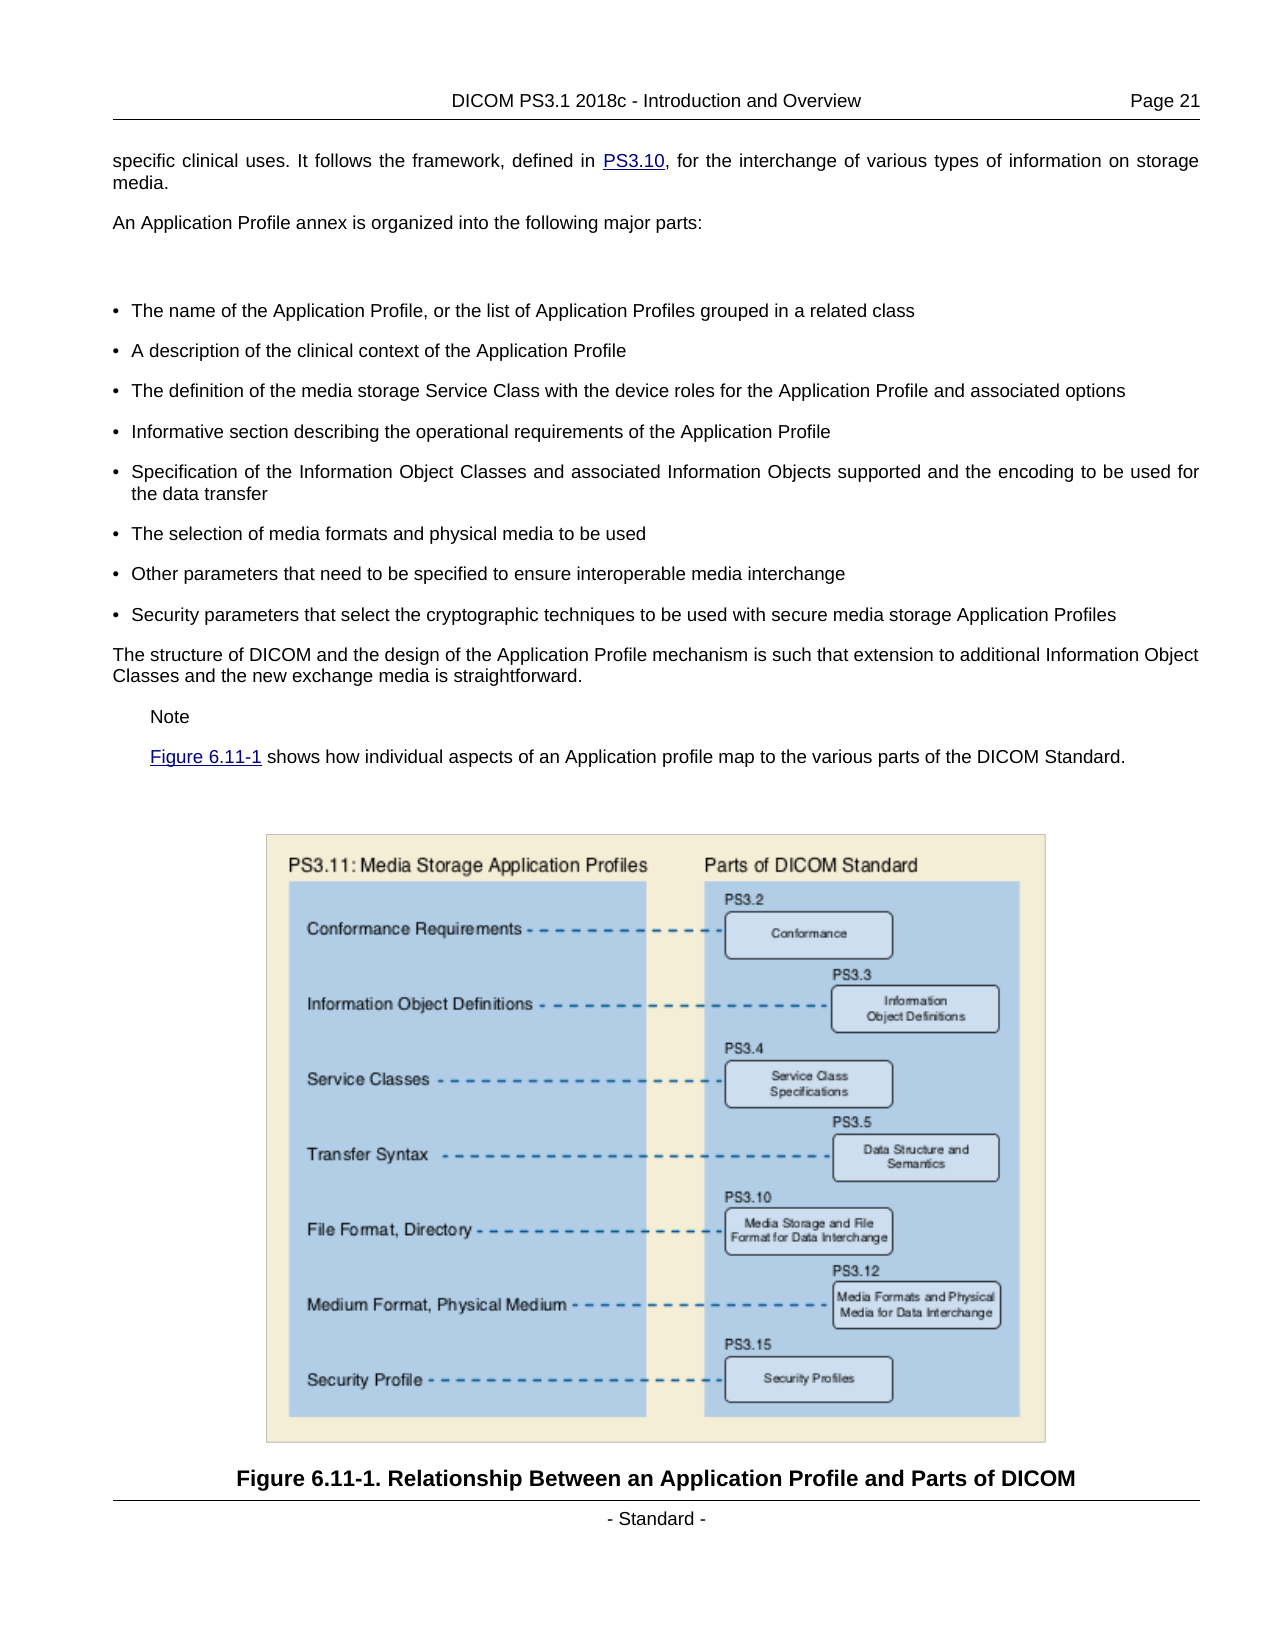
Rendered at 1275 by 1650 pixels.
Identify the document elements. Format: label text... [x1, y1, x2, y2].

list The name of the Application Profile, or the list of Application Profiles grouped in a related class [112, 300, 1200, 321]
list Security parameters that select the cryptographic techniques to be used with secure media storage Application Profiles [112, 603, 1200, 625]
list The definition of the media storage Service Class with the device roles for the Application Profile and associated options [112, 380, 1200, 402]
list Other parameters that need to be specified to ensure interoperable media interchange [112, 563, 1200, 585]
list The selection of media formats and physical media to be used [112, 523, 1200, 544]
text The structure of DICOM and the design of the Application Profile mechanism is such that extension to additional Information Object Classes and the new exchange media is straightforward. [112, 644, 1200, 687]
picture [265, 833, 1047, 1444]
list Informative section describing the operational requirements of the Application Profile [112, 421, 1200, 442]
text Figure 6.11-1 shows how individual aspects of an Application profile map to the various parts of the DICOM Standard. [150, 746, 1162, 767]
text An Application Profile annex is organized into the following major parts: [112, 212, 1200, 233]
text specific clinical uses. It follows the framework, defined in PS3.10, for the interchange of various types of information on storage media. [112, 150, 1200, 193]
text Figure 6.11-1. Relationship Between an Application Profile and Parts of DICOM [112, 1466, 1200, 1491]
list Specification of the Information Object Classes and associated Information Objects supported and the encoding to be used for the data transfer [112, 461, 1200, 504]
list A description of the clinical context of the Application Profile [112, 340, 1200, 362]
text Note [150, 706, 1162, 727]
